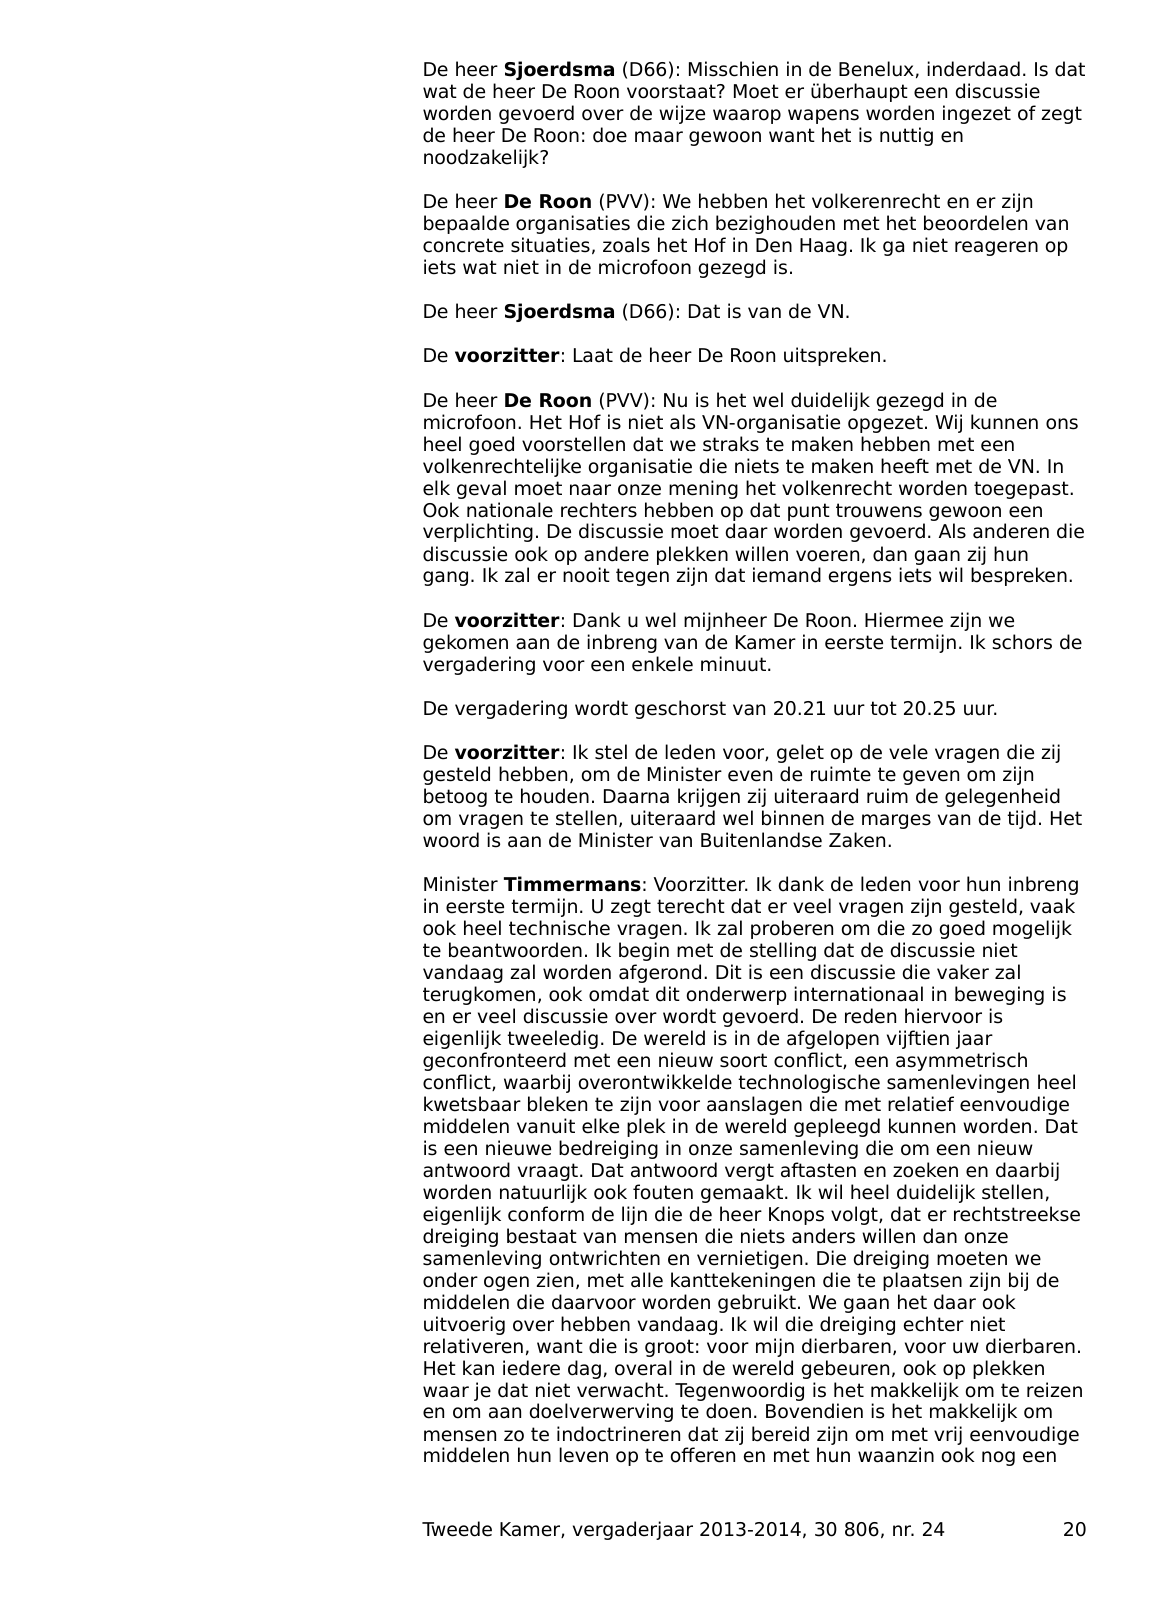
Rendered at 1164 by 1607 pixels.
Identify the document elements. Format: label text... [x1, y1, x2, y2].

text De voorzitter: Dank u wel mijnheer De Roon. Hiermee zijn we gekomen aan de inbreng van de Kamer in eerste termijn. Ik schors de vergadering voor een enkele minuut. [422, 609, 1087, 676]
text De heer Sjoerdsma (D66): Misschien in de Benelux, inderdaad. Is dat wat de heer De Roon voorstaat? Moet er überhaupt een discussie worden gevoerd over de wijze waarop wapens worden ingezet of zegt de heer De Roon: doe maar gewoon want het is nuttig en noodzakelijk? [422, 59, 1087, 169]
text De vergadering wordt geschorst van 20.21 uur tot 20.25 uur. [422, 698, 1087, 720]
text De voorzitter: Ik stel de leden voor, gelet op de vele vragen die zij gesteld hebben, om de Minister even de ruimte te geven om zijn betoog te houden. Daarna krijgen zij uiteraard ruim de gelegenheid om vragen te stellen, uiteraard wel binnen de marges van de tijd. Het woord is aan de Minister van Buitenlandse Zaken. [422, 742, 1087, 852]
text De heer De Roon (PVV): We hebben het volkerenrecht en er zijn bepaalde organisaties die zich bezighouden met het beoordelen van concrete situaties, zoals het Hof in Den Haag. Ik ga niet reageren op iets wat niet in de microfoon gezegd is. [422, 191, 1087, 279]
text Minister Timmermans: Voorzitter. Ik dank de leden voor hun inbreng in eerste termijn. U zegt terecht dat er veel vragen zijn gesteld, vaak ook heel technische vragen. Ik zal proberen om die zo goed mogelijk te beantwoorden. Ik begin met de stelling dat de discussie niet vandaag zal worden afgerond. Dit is een discussie die vaker zal terugkomen, ook omdat dit onderwerp internationaal in beweging is en er veel discussie over wordt gevoerd. De reden hiervoor is eigenlijk tweeledig. De wereld is in de afgelopen vijftien jaar geconfronteerd met een nieuw soort conflict, een asymmetrisch conflict, waarbij overontwikkelde technologische samenlevingen heel kwetsbaar bleken te zijn voor aanslagen die met relatief eenvoudige middelen vanuit elke plek in de wereld gepleegd kunnen worden. Dat is een nieuwe bedreiging in onze samenleving die om een nieuw antwoord vraagt. Dat antwoord vergt aftasten en zoeken en daarbij worden natuurlijk ook fouten gemaakt. Ik wil heel duidelijk stellen, eigenlijk conform de lijn die de heer Knops volgt, dat er rechtstreekse dreiging bestaat van mensen die niets anders willen dan onze samenleving ontwrichten en vernietigen. Die dreiging moeten we onder ogen zien, met alle kanttekeningen die te plaatsen zijn bij de middelen die daarvoor worden gebruikt. We gaan het daar ook uitvoerig over hebben vandaag. Ik wil die dreiging echter niet relativeren, want die is groot: voor mijn dierbaren, voor uw dierbaren. Het kan iedere dag, overal in de wereld gebeuren, ook op plekken waar je dat niet verwacht. Tegenwoordig is het makkelijk om te reizen en om aan doelverwerving te doen. Bovendien is het makkelijk om mensen zo te indoctrineren dat zij bereid zijn om met vrij eenvoudige middelen hun leven op te offeren en met hun waanzin ook nog een [422, 874, 1087, 1467]
text De heer Sjoerdsma (D66): Dat is van de VN. [422, 301, 1087, 323]
text De heer De Roon (PVV): Nu is het wel duidelijk gezegd in de microfoon. Het Hof is niet als VN-organisatie opgezet. Wij kunnen ons heel goed voorstellen dat we straks te maken hebben met een volkenrechtelijke organisatie die niets te maken heeft met de VN. In elk geval moet naar onze mening het volkenrecht worden toegepast. Ook nationale rechters hebben op dat punt trouwens gewoon een verplichting. De discussie moet daar worden gevoerd. Als anderen die discussie ook op andere plekken willen voeren, dan gaan zij hun gang. Ik zal er nooit tegen zijn dat iemand ergens iets wil bespreken. [422, 389, 1087, 587]
text De voorzitter: Laat de heer De Roon uitspreken. [422, 345, 1087, 367]
